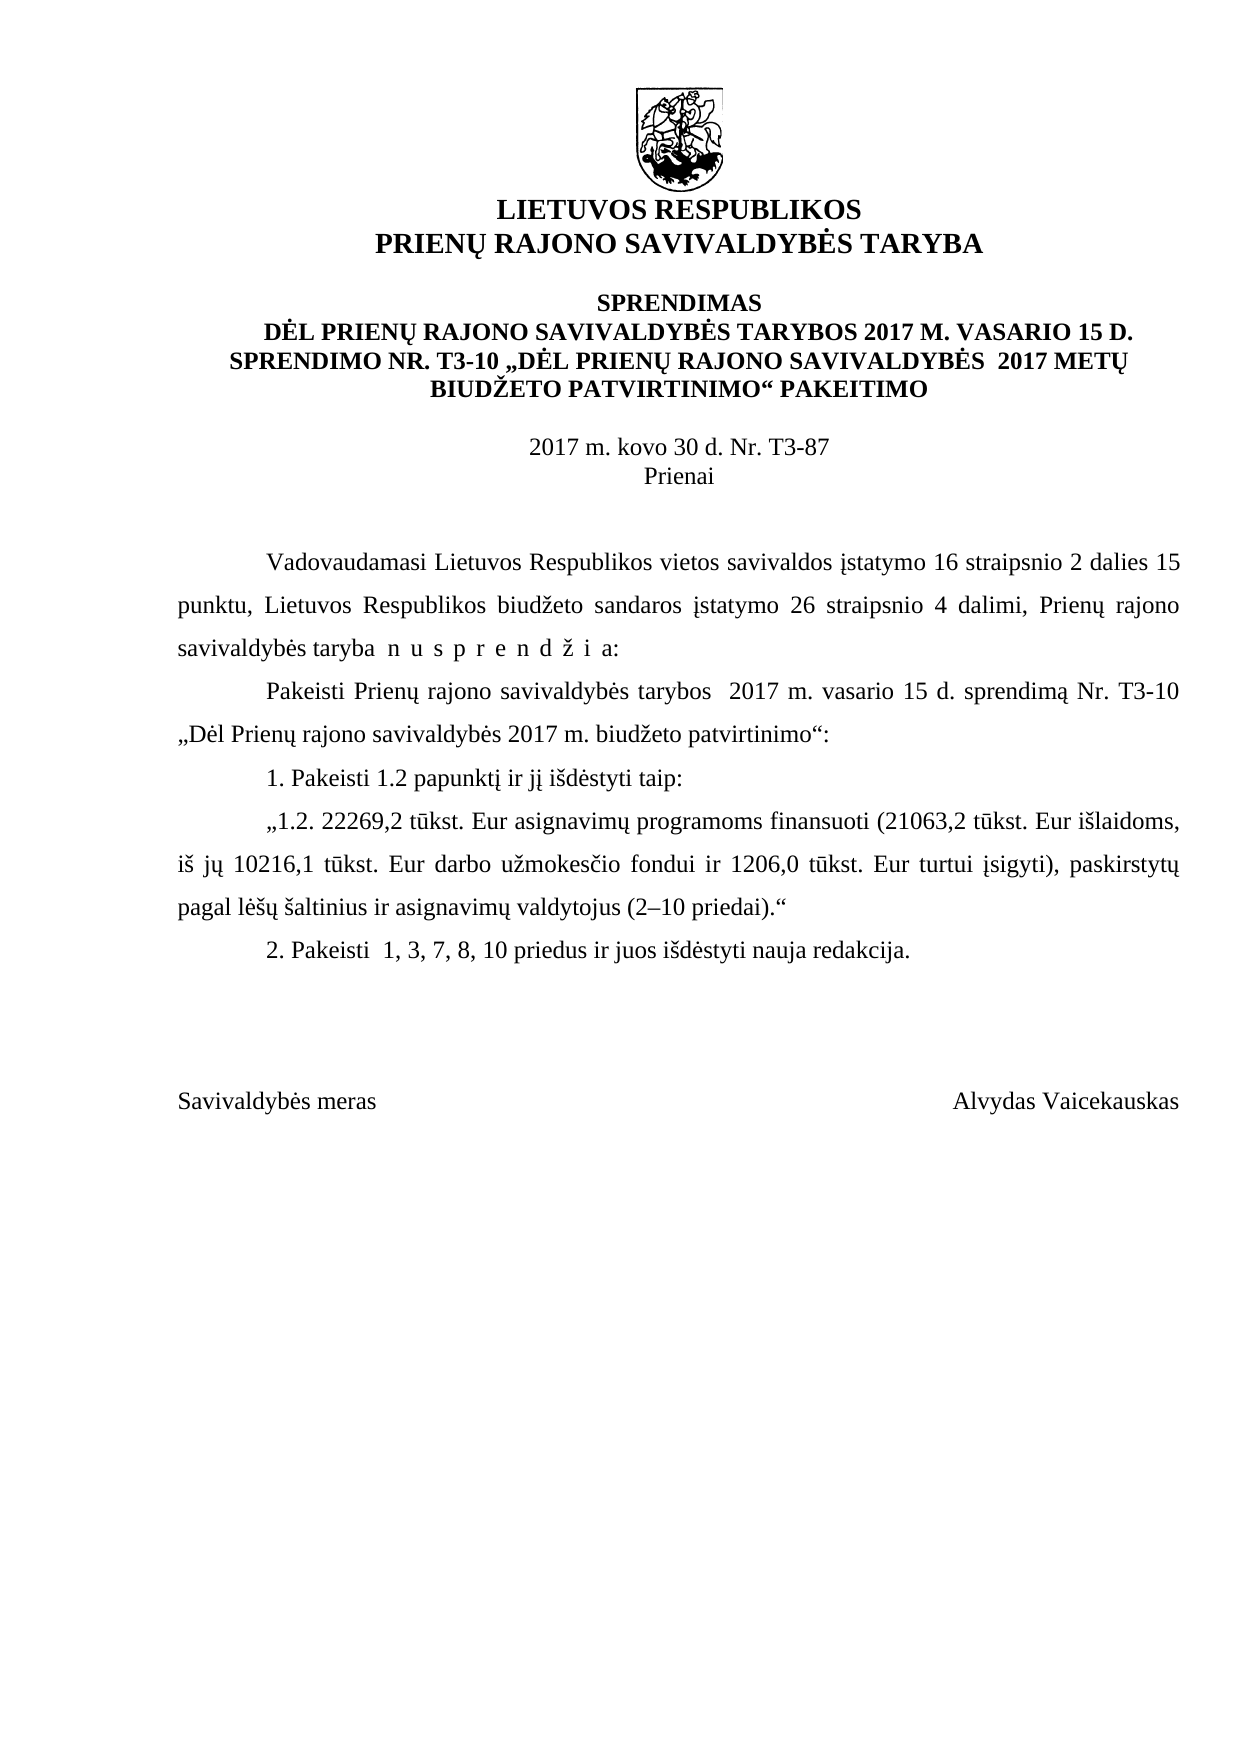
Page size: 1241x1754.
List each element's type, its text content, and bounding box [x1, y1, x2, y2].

text SPRENDIMAS [177, 288, 1181, 317]
text 2. Pakeisti 1, 3, 7, 8, 10 priedus ir juos išdėstyti nauja redakcija. [177, 935, 1181, 964]
text Prienai [177, 461, 1181, 489]
text DĖL PRIENŲ RAJONO SAVIVALDYBĖS TARYBOS 2017 M. VASARIO 15 D. SPRENDIMO NR. T3-10 „DĖL PRIENŲ RAJONO SAVIVALDYBĖS 2017 METŲ BIUDŽETO PATVIRTINIMO“ PAKEITIMO [177, 317, 1181, 403]
text LIETUVOS RESPUBLIKOS [177, 192, 1181, 226]
text „1.2. 22269,2 tūkst. Eur asignavimų programoms finansuoti (21063,2 tūkst. Eur išlaidoms, iš jų 10216,1 tūkst. Eur darbo užmokesčio fondui ir 1206,0 tūkst. Eur turtui įsigyti), paskirstytų pagal lėšų šaltinius ir asignavimų valdytojus (2–10 priedai).“ [177, 806, 1181, 921]
text Vadovaudamasi Lietuvos Respublikos vietos savivaldos įstatymo 16 straipsnio 2 dalies 15 punktu, Lietuvos Respublikos biudžeto sandaros įstatymo 26 straipsnio 4 dalimi, Prienų rajono savivaldybės taryba nusprendžia: [177, 547, 1181, 662]
text PRIENŲ RAJONO SAVIVALDYBĖS TARYBA [177, 226, 1181, 259]
text Savivaldybės meras Alvydas Vaicekauskas [177, 1086, 1181, 1115]
text Pakeisti Prienų rajono savivaldybės tarybos 2017 m. vasario 15 d. sprendimą Nr. T3-10 „Dėl Prienų rajono savivaldybės 2017 m. biudžeto patvirtinimo“: [177, 676, 1181, 748]
text 2017 m. kovo 30 d. Nr. T3-87 [177, 432, 1181, 461]
text 1. Pakeisti 1.2 papunktį ir jį išdėstyti taip: [177, 763, 1181, 791]
